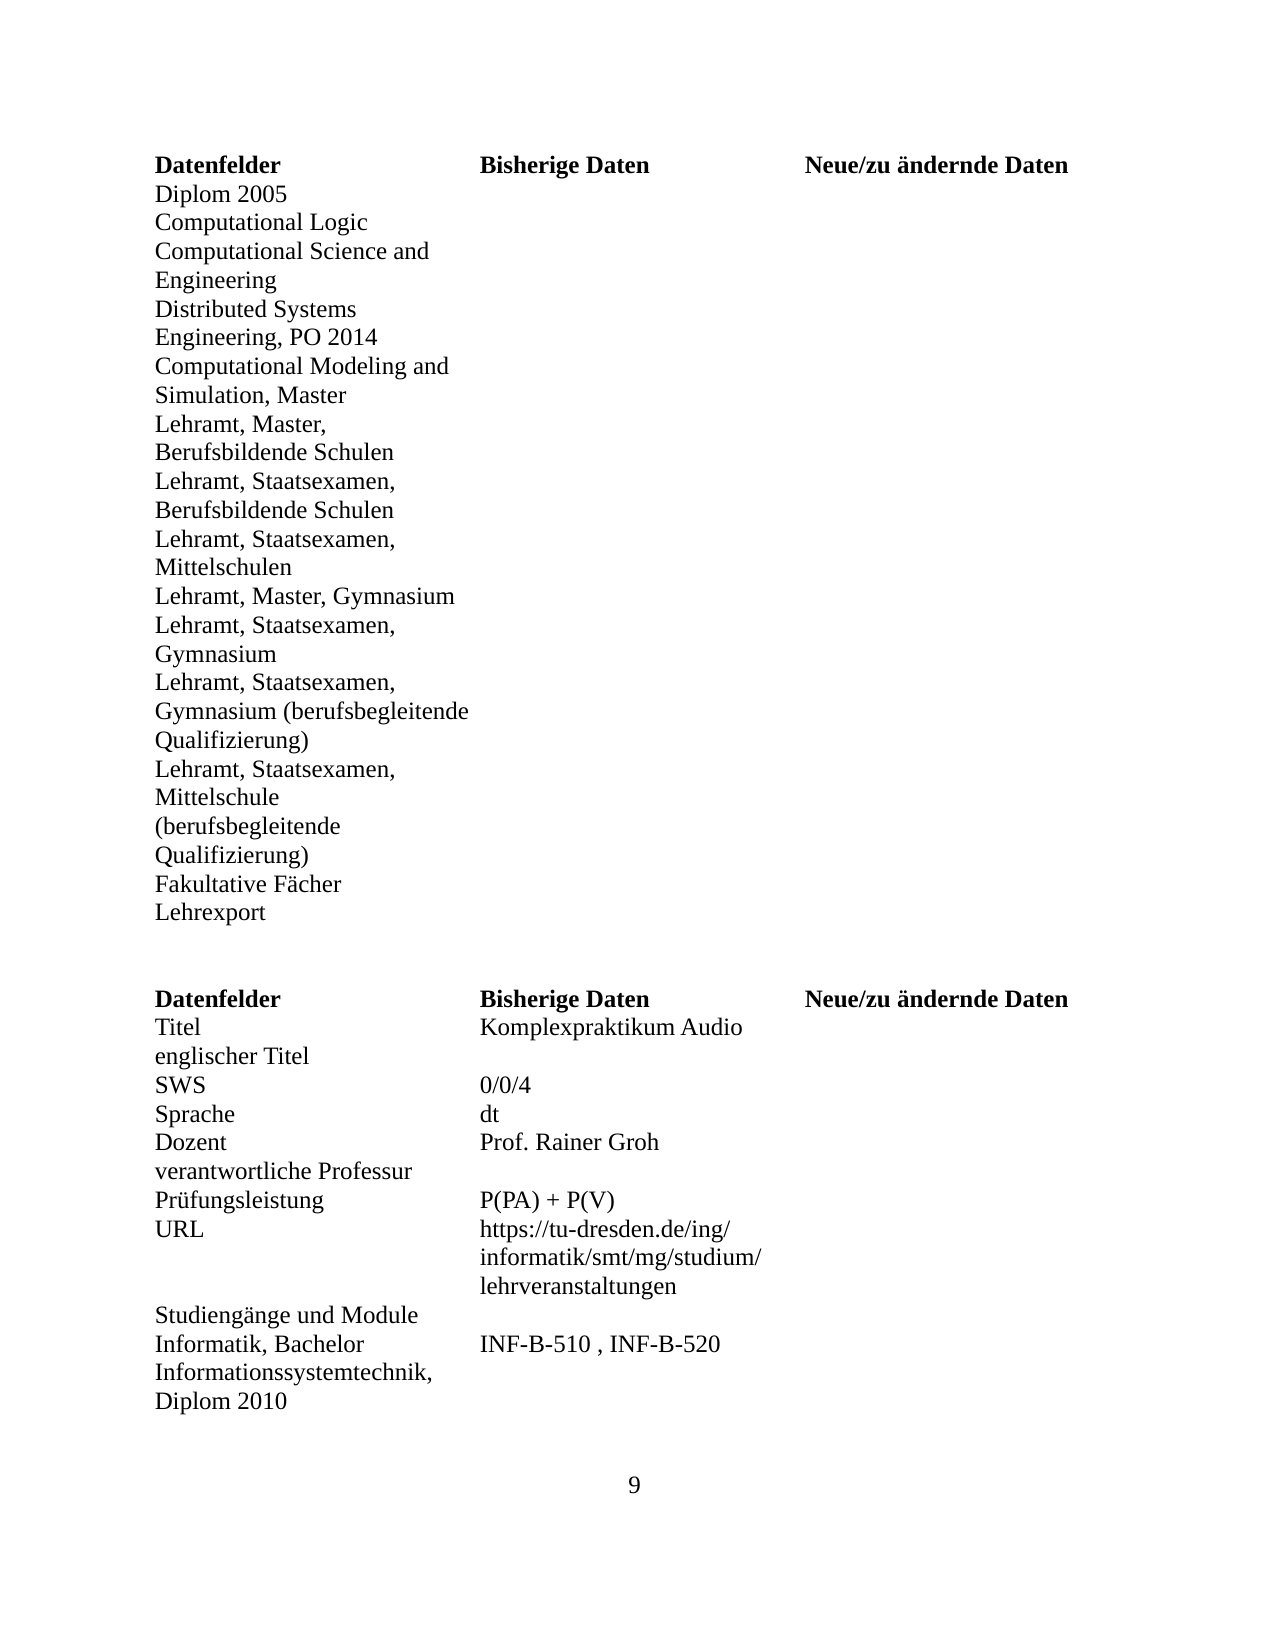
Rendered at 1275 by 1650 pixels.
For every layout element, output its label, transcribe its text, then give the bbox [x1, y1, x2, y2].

table_cell Distributed Systems Engineering, PO 2014 [150, 294, 475, 351]
table_cell Lehramt, Staatsexamen, Gymnasium (berufsbegleitende Qualifizierung) [150, 668, 475, 754]
table_cell englischer Titel [150, 1041, 475, 1070]
table_cell [800, 294, 1125, 351]
table_cell Lehramt, Staatsexamen, Mittelschule (berufsbegleitende Qualifizierung) [150, 754, 475, 869]
table_header Datenfelder [150, 984, 475, 1012]
table_cell [475, 351, 800, 409]
table_cell [475, 581, 800, 610]
table_cell P(PA) + P(V) [475, 1185, 800, 1214]
table_cell Informatik, Bachelor [150, 1329, 475, 1357]
table_cell Fakultative Fächer [150, 869, 475, 897]
table_cell Prof. Rainer Groh [475, 1128, 800, 1156]
table_cell Computational Logic [150, 208, 475, 236]
table_cell [475, 1358, 800, 1415]
table_cell Computational Modeling and Simulation, Master [150, 351, 475, 409]
table_cell [800, 610, 1125, 667]
table_cell [800, 351, 1125, 409]
table_cell [475, 294, 800, 351]
table_cell [475, 754, 800, 869]
table_cell [475, 236, 800, 294]
table_cell Lehramt, Master, Berufsbildende Schulen [150, 409, 475, 466]
table_cell [800, 1214, 1125, 1300]
table_cell [800, 1185, 1125, 1214]
table_cell [800, 179, 1125, 207]
table_cell Lehramt, Staatsexamen, Mittelschulen [150, 524, 475, 581]
table_cell Lehramt, Staatsexamen, Berufsbildende Schulen [150, 466, 475, 524]
table_header Datenfelder [150, 150, 475, 179]
table_header Neue/zu ändernde Daten [800, 150, 1125, 179]
table_cell [800, 1329, 1125, 1357]
table_cell [475, 869, 800, 897]
table_cell [800, 1070, 1125, 1099]
table_cell [800, 869, 1125, 897]
table_cell [800, 1156, 1125, 1185]
table_cell [800, 1300, 1125, 1329]
table_cell Lehrexport [150, 898, 475, 926]
table_cell [800, 754, 1125, 869]
table_cell [475, 610, 800, 667]
table_cell Studiengänge und Module [150, 1300, 475, 1329]
table_cell [800, 208, 1125, 236]
table_cell [475, 466, 800, 524]
table_cell URL [150, 1214, 475, 1300]
table_cell Diplom 2005 [150, 179, 475, 207]
table_cell https://tu-dresden.de/ing/informatik/smt/mg/studium/lehrveranstaltungen [475, 1214, 800, 1300]
table_cell [475, 1300, 800, 1329]
table_cell Komplexpraktikum Audio [475, 1013, 800, 1041]
table_cell [800, 236, 1125, 294]
table_cell Lehramt, Master, Gymnasium [150, 581, 475, 610]
table_cell [800, 668, 1125, 754]
table_cell Prüfungsleistung [150, 1185, 475, 1214]
table_cell Lehramt, Staatsexamen, Gymnasium [150, 610, 475, 667]
table_cell [475, 898, 800, 926]
table_cell SWS [150, 1070, 475, 1099]
table_header Bisherige Daten [475, 984, 800, 1012]
table_cell [800, 1041, 1125, 1070]
table_cell [800, 409, 1125, 466]
table_cell [800, 1358, 1125, 1415]
table_cell Sprache [150, 1099, 475, 1127]
table_cell [475, 1041, 800, 1070]
table_cell 0/0/4 [475, 1070, 800, 1099]
table_cell [800, 581, 1125, 610]
table_cell Informationssystemtechnik, Diplom 2010 [150, 1358, 475, 1415]
table_cell [800, 524, 1125, 581]
table_cell dt [475, 1099, 800, 1127]
table_cell INF-B-510 , INF-B-520 [475, 1329, 800, 1357]
table_cell [800, 1099, 1125, 1127]
table_header Neue/zu ändernde Daten [800, 984, 1125, 1012]
table_cell Computational Science and Engineering [150, 236, 475, 294]
table_cell [800, 1128, 1125, 1156]
table_cell [475, 208, 800, 236]
table_cell [800, 898, 1125, 926]
table_cell [475, 1156, 800, 1185]
table_cell verantwortliche Professur [150, 1156, 475, 1185]
table_cell [800, 1013, 1125, 1041]
table_cell [475, 179, 800, 207]
table_cell Dozent [150, 1128, 475, 1156]
table_cell [475, 668, 800, 754]
table_cell [475, 409, 800, 466]
table_cell [475, 524, 800, 581]
table_cell [800, 466, 1125, 524]
table_cell Titel [150, 1013, 475, 1041]
table_header Bisherige Daten [475, 150, 800, 179]
